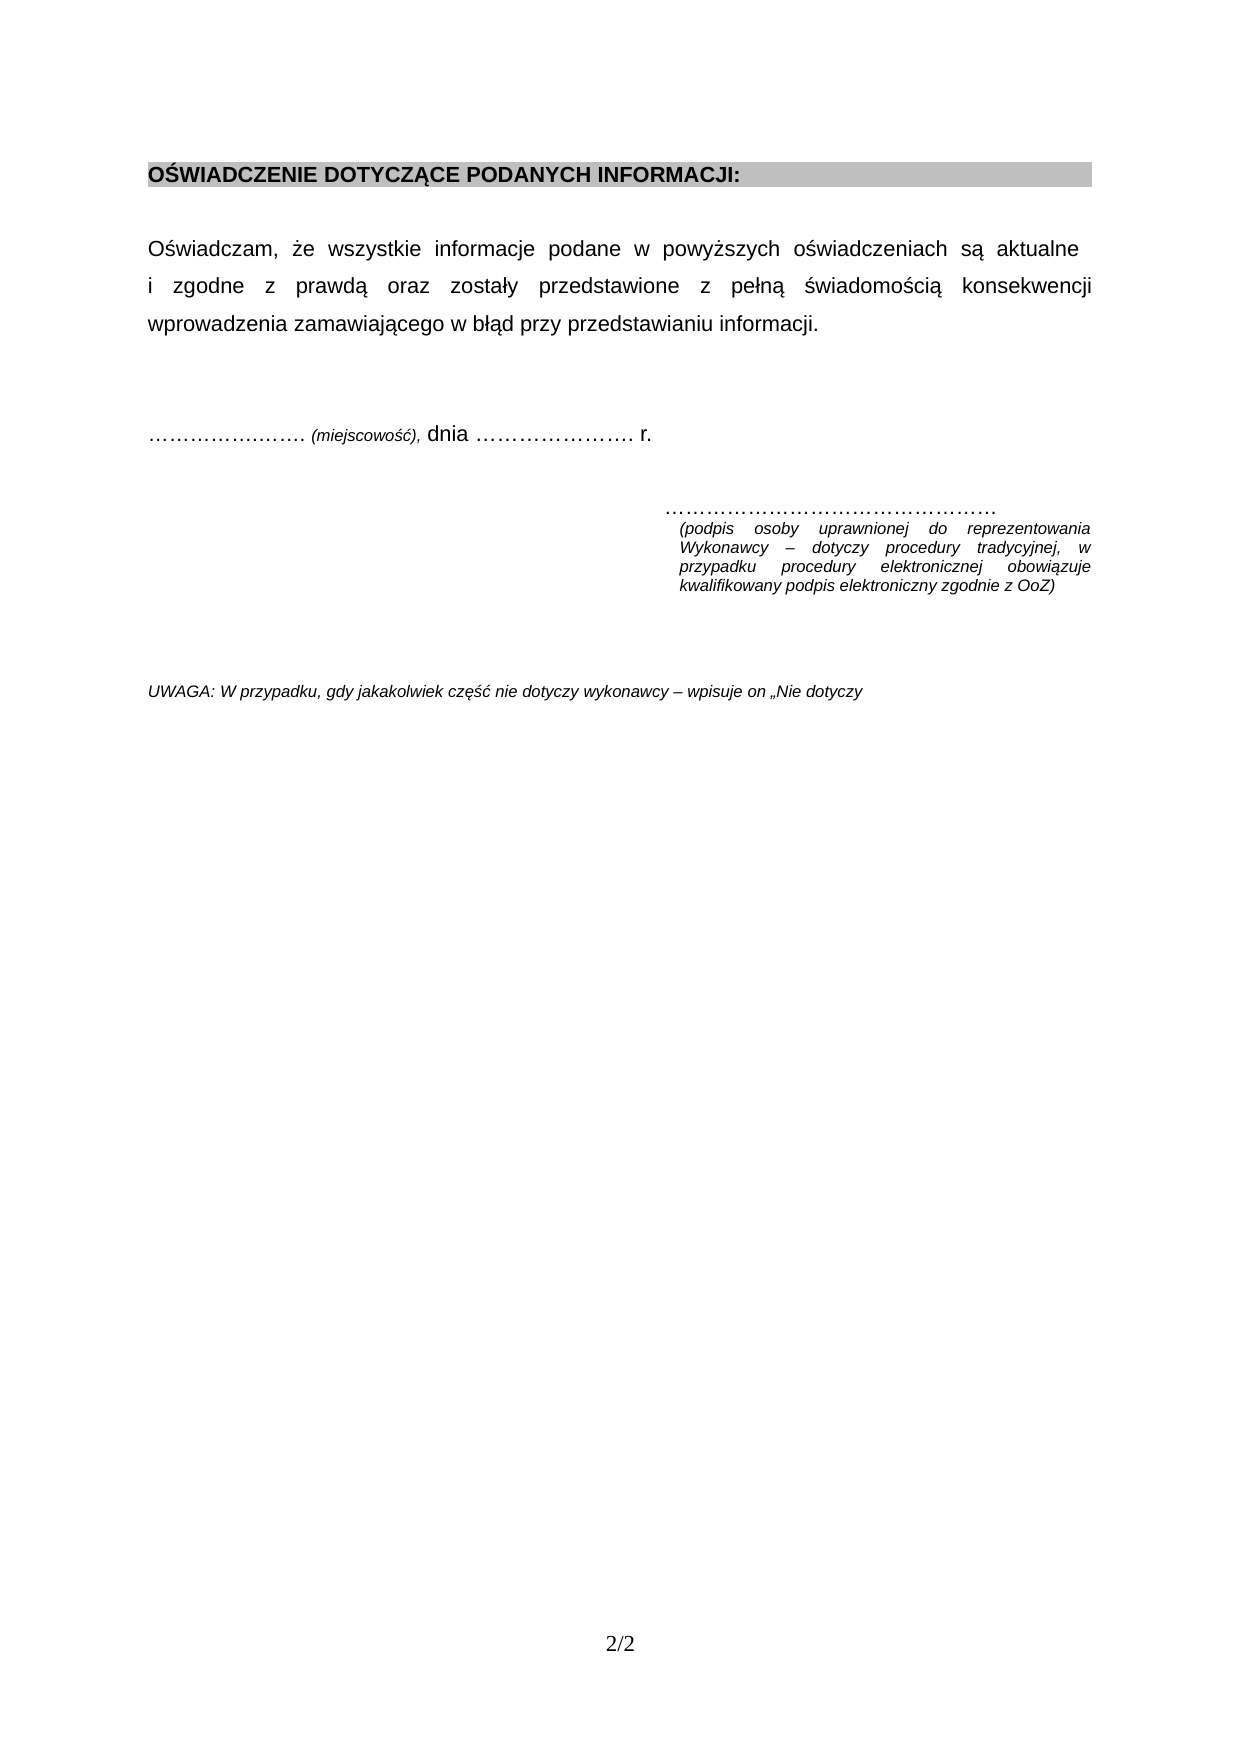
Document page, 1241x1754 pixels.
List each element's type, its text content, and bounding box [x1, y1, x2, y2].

text Oświadczam, że wszystkie informacje podane w powyższych oświadczeniach są aktualne i zgodne z prawdą oraz zostały przedstawione z pełną świadomością konsekwencji wprowadzenia zamawiającego w błąd przy przedstawianiu informacji. [148, 235, 1092, 336]
text UWAGA: W przypadku, gdy jakakolwiek część nie dotyczy wykonawcy – wpisuje on „Nie dotyczy [148, 681, 1092, 701]
text …………….……. (miejscowość), dnia …………………. r. [148, 421, 1092, 446]
text (podpis osoby uprawnionej do reprezentowania Wykonawcy – dotyczy procedury tradycyjnej, w przypadku procedury elektronicznej obowiązuje kwalifikowany podpis elektroniczny zgodnie z OoZ) [679, 518, 1092, 595]
text OŚWIADCZENIE DOTYCZĄCE PODANYCH INFORMACJI: [148, 162, 1092, 187]
text ………………………………………… [148, 494, 1092, 518]
